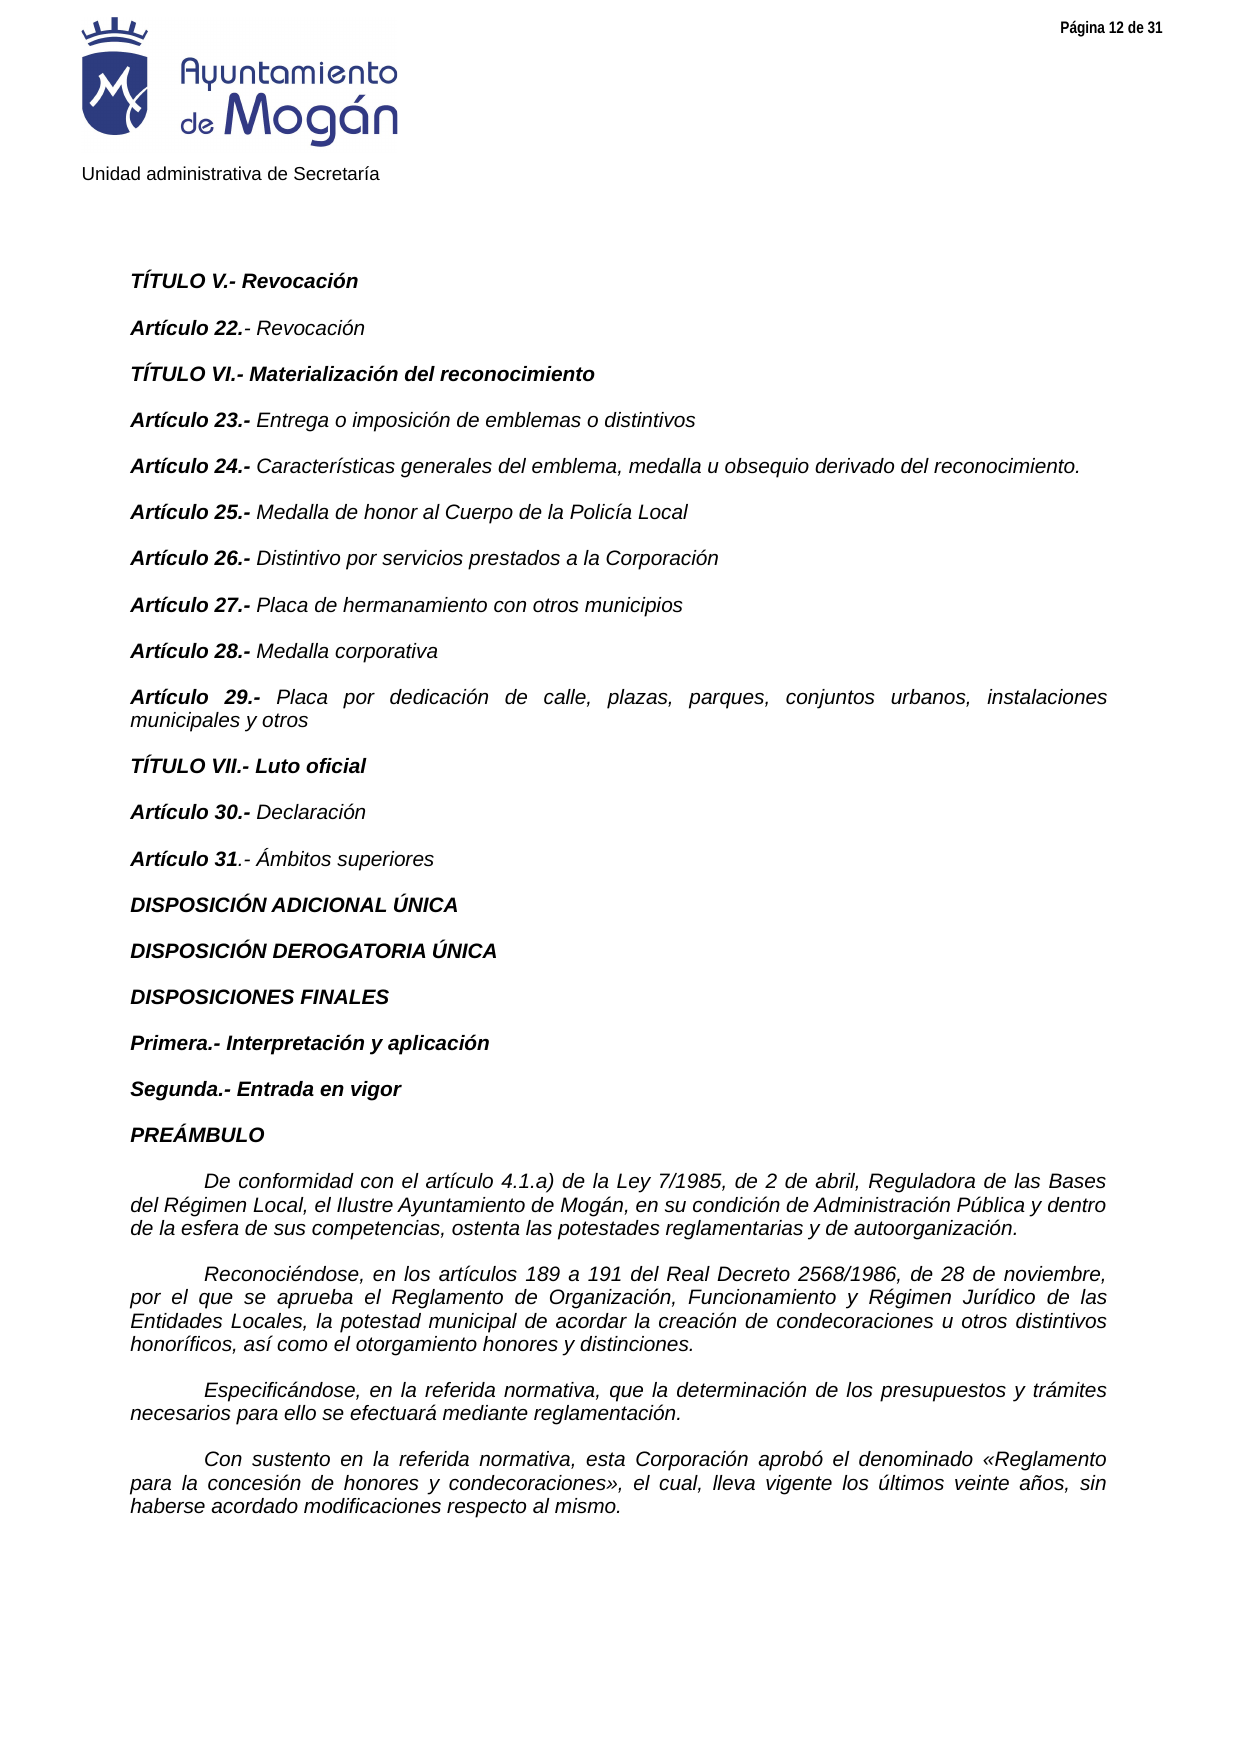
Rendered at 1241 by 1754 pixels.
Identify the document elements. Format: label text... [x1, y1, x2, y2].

text De conformidad con el artículo 4.1.a) de la Ley 7/1985, de 2 de abril, Reguladora de las Bases del Régimen Local, el Ilustre Ayuntamiento de Mogán, en su condición de Administración Pública y dentro de la esfera de sus competencias, ostenta las potestades reglamentarias y de autoorganización. [130, 1170, 1110, 1240]
text Primera.- Interpretación y aplicación [130, 1032, 1110, 1055]
text Segunda.- Entrada en vigor [130, 1078, 1110, 1101]
text Artículo 22.- Revocación [130, 316, 1110, 339]
text Artículo 25.- Medalla de honor al Cuerpo de la Policía Local [130, 501, 1110, 524]
text Artículo 26.- Distintivo por servicios prestados a la Corporación [130, 547, 1110, 570]
text DISPOSICIÓN DEROGATORIA ÚNICA [130, 939, 1110, 963]
text Artículo 27.- Placa de hermanamiento con otros municipios [130, 593, 1110, 616]
text DISPOSICIONES FINALES [130, 986, 1110, 1009]
text Con sustento en la referida normativa, esta Corporación aprobó el denominado «Reglamento para la concesión de honores y condecoraciones», el cual, lleva vigente los últimos veinte años, sin haberse acordado modificaciones respecto al mismo. [130, 1448, 1110, 1518]
text TÍTULO V.- Revocación [130, 270, 1110, 293]
picture [81, 17, 398, 153]
text PREÁMBULO [130, 1124, 1110, 1147]
text Artículo 31.- Ámbitos superiores [130, 847, 1110, 870]
text Artículo 23.- Entrega o imposición de emblemas o distintivos [130, 408, 1110, 432]
text TÍTULO VI.- Materialización del reconocimiento [130, 362, 1110, 386]
text Artículo 30.- Declaración [130, 801, 1110, 824]
text Artículo 24.- Características generales del emblema, medalla u obsequio derivado del reconocimiento. [130, 455, 1110, 478]
text TÍTULO VII.- Luto oficial [130, 755, 1110, 778]
text Artículo 29.- Placa por dedicación de calle, plazas, parques, conjuntos urbanos, instalaciones municipales y otros [130, 685, 1110, 732]
text Artículo 28.- Medalla corporativa [130, 639, 1110, 662]
text Especificándose, en la referida normativa, que la determinación de los presupuestos y trámites necesarios para ello se efectuará mediante reglamentación. [130, 1378, 1110, 1425]
text DISPOSICIÓN ADICIONAL ÚNICA [130, 893, 1110, 916]
text Reconociéndose, en los artículos 189 a 191 del Real Decreto 2568/1986, de 28 de noviembre, por el que se aprueba el Reglamento de Organización, Funcionamiento y Régimen Jurídico de las Entidades Locales, la potestad municipal de acordar la creación de condecoraciones u otros distintivos honoríficos, así como el otorgamiento honores y distinciones. [130, 1263, 1110, 1356]
